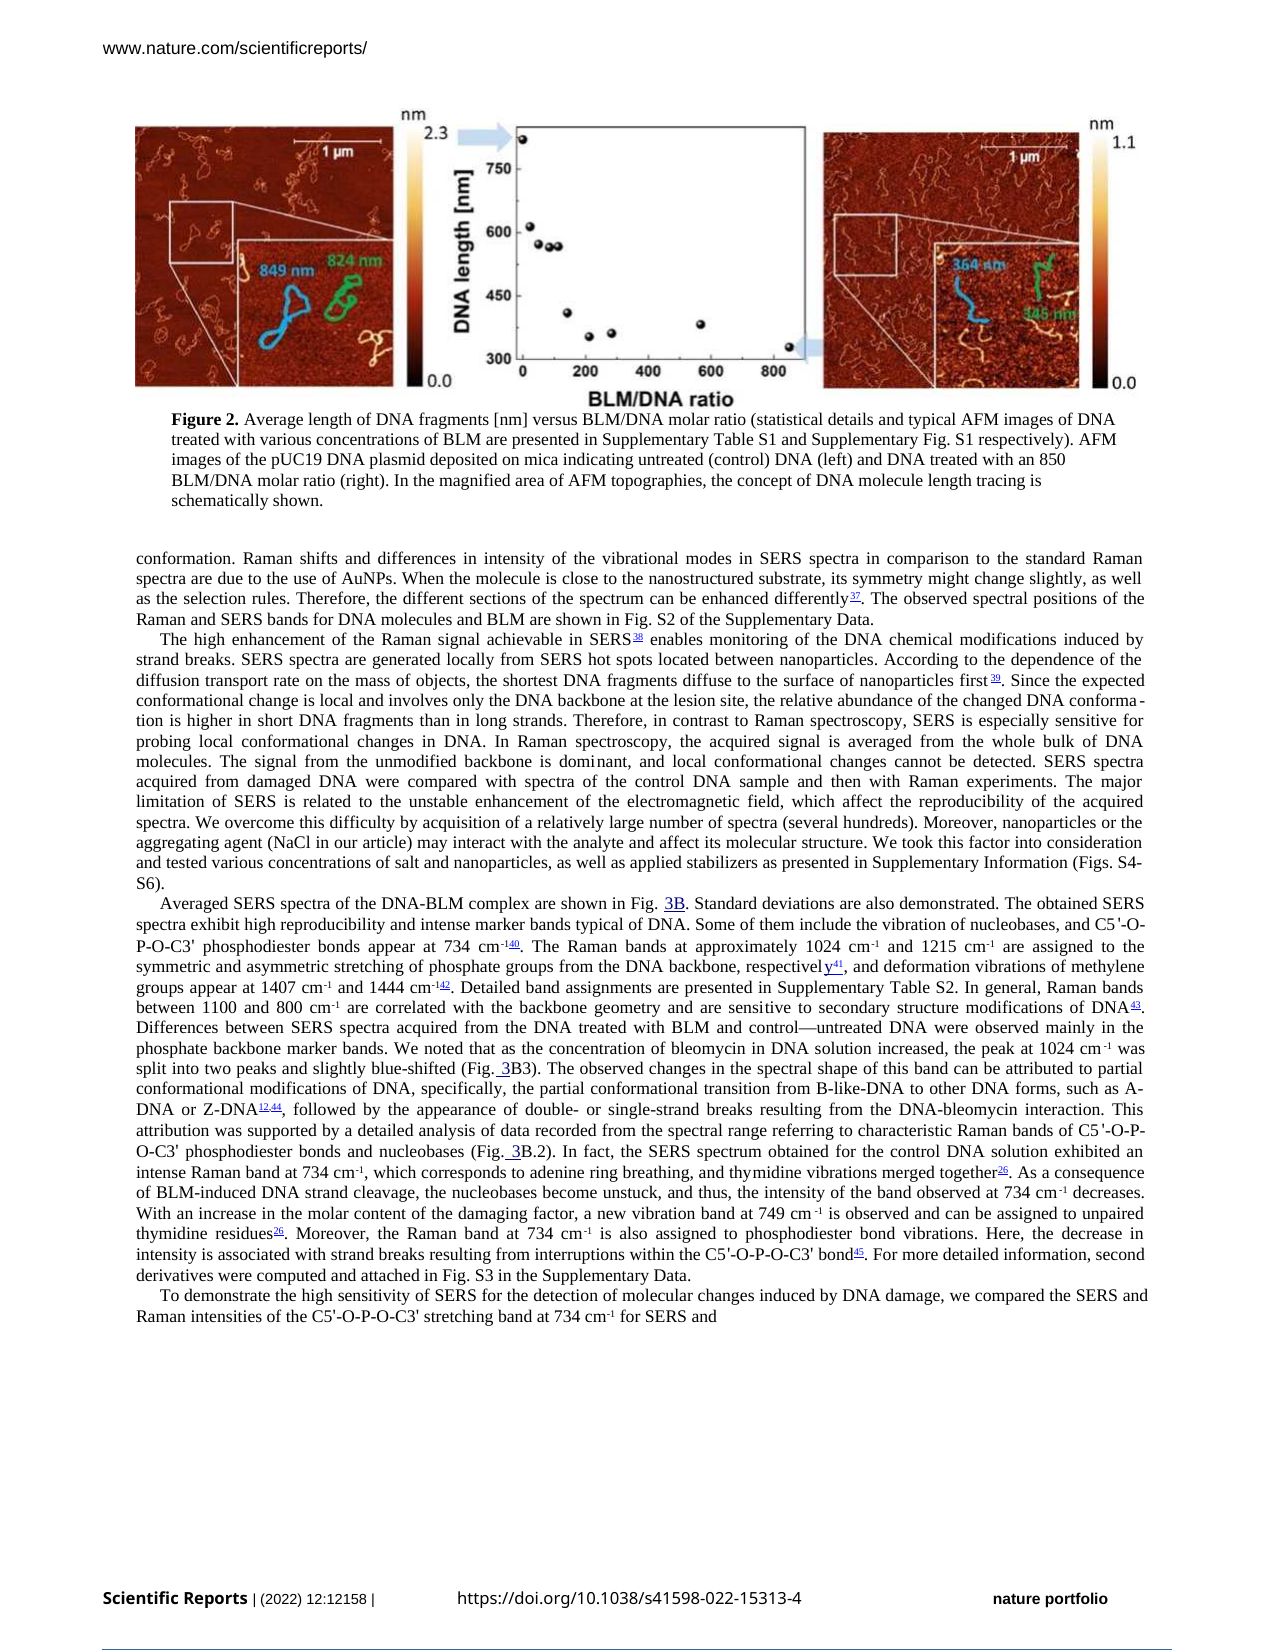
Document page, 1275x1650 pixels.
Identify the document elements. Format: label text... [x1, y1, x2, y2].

text Figure 2. Average length of DNA fragments [nm] versus BLM/DNA molar ratio (statistical details and typical AFM images of DNA treated with various concentrations of BLM are presented in Supplementary Table S1 and Supplementary Fig. S1 respectively). AFM images of the pUC19 DNA plasmid deposited on mica indicating untreated (control) DNA (left) and DNA treated with an 850 BLM/DNA molar ratio (right). In the magnified area of AFM topographies, the concept of DNA molecule length tracing is schematically shown. [171, 409, 1139, 510]
picture [135, 108, 1140, 409]
text conformation. Raman shifts and differences in intensity of the vibrational modes in SERS spectra in comparison to the standard Raman spectra are due to the use of AuNPs. When the molecule is close to the nanostructured substrate, its symmetry might change slightly, as well as the selection rules. Therefore, the different sections of the spectrum can be enhanced differently37. The observed spectral positions of the Raman and SERS bands for DNA molecules and BLM are shown in Fig. S2 of the Supplementary Data. [136, 548, 1145, 629]
text The high enhancement of the Raman signal achievable in SERS38 enables monitoring of the DNA chemical modifications induced by strand breaks. SERS spectra are generated locally from SERS hot spots located between nanoparticles. According to the dependence of the diffusion transport rate on the mass of objects, the shortest DNA fragments diffuse to the surface of nanoparticles first39. Since the expected conformational change is local and involves only the DNA backbone at the lesion site, the relative abundance of the changed DNA conforma­tion is higher in short DNA fragments than in long strands. Therefore, in contrast to Raman spectroscopy, SERS is especially sensitive for probing local conformational changes in DNA. In Raman spectroscopy, the acquired signal is averaged from the whole bulk of DNA molecules. The signal from the unmodified backbone is domi­nant, and local conformational changes cannot be detected. SERS spectra acquired from damaged DNA were compared with spectra of the control DNA sample and then with Raman experiments. The major limitation of SERS is related to the unstable enhancement of the electromagnetic field, which affect the reproducibility of the acquired spectra. We overcome this difficulty by acquisition of a relatively large number of spectra (several hundreds). Moreover, nanoparticles or the aggregating agent (NaCl in our article) may interact with the analyte and affect its molecular structure. We took this factor into consideration and tested various concentrations of salt and nanoparticles, as well as applied stabilizers as presented in Supplementary Information (Figs. S4-S6). [136, 629, 1145, 893]
text Averaged SERS spectra of the DNA-BLM complex are shown in Fig. 3B. Standard deviations are also demon­strated. The obtained SERS spectra exhibit high reproducibility and intense marker bands typical of DNA. Some of them include the vibration of nucleobases, and C5'-O-P-O-C3' phosphodiester bonds appear at 734 cm-140. The Raman bands at approximately 1024 cm-1 and 1215 cm-1 are assigned to the symmetric and asymmetric stretching of phosphate groups from the DNA backbone, respectively41, and deformation vibrations of methylene groups appear at 1407 cm-1 and 1444 cm-142. Detailed band assignments are presented in Supplementary Table S2. In general, Raman bands between 1100 and 800 cm-1 are correlated with the backbone geometry and are sensi­tive to secondary structure modifications of DNA43. Differences between SERS spectra acquired from the DNA treated with BLM and control—untreated DNA were observed mainly in the phosphate backbone marker bands. We noted that as the concentration of bleomycin in DNA solution increased, the peak at 1024 cm-1 was split into two peaks and slightly blue-shifted (Fig. 3B3). The observed changes in the spectral shape of this band can be attributed to partial conformational modifications of DNA, specifically, the partial conformational transition from B-like-DNA to other DNA forms, such as A-DNA or Z-DNA12,44, followed by the appearance of double- or single-strand breaks resulting from the DNA-bleomycin interaction. This attribution was supported by a detailed analysis of data recorded from the spectral range referring to characteristic Raman bands of C5'-O-P-O-C3' phosphodiester bonds and nucleobases (Fig. 3B.2). In fact, the SERS spectrum obtained for the control DNA solution exhibited an intense Raman band at 734 cm-1, which corresponds to adenine ring breathing, and thy­midine vibrations merged together26. As a consequence of BLM-induced DNA strand cleavage, the nucleobases become unstuck, and thus, the intensity of the band observed at 734 cm-1 decreases. With an increase in the molar content of the damaging factor, a new vibration band at 749 cm-1 is observed and can be assigned to unpaired thymidine residues26. Moreover, the Raman band at 734 cm-1 is also assigned to phosphodiester bond vibrations. Here, the decrease in intensity is associated with strand breaks resulting from interruptions within the C5'-O-P-O-C3' bond45. For more detailed information, second derivatives were computed and attached in Fig. S3 in the Supplementary Data. [136, 893, 1145, 1285]
text To demonstrate the high sensitivity of SERS for the detection of molecular changes induced by DNA damage, we compared the SERS and Raman intensities of the C5'-O-P-O-C3' stretching band at 734 cm-1 for SERS and [136, 1285, 1151, 1327]
